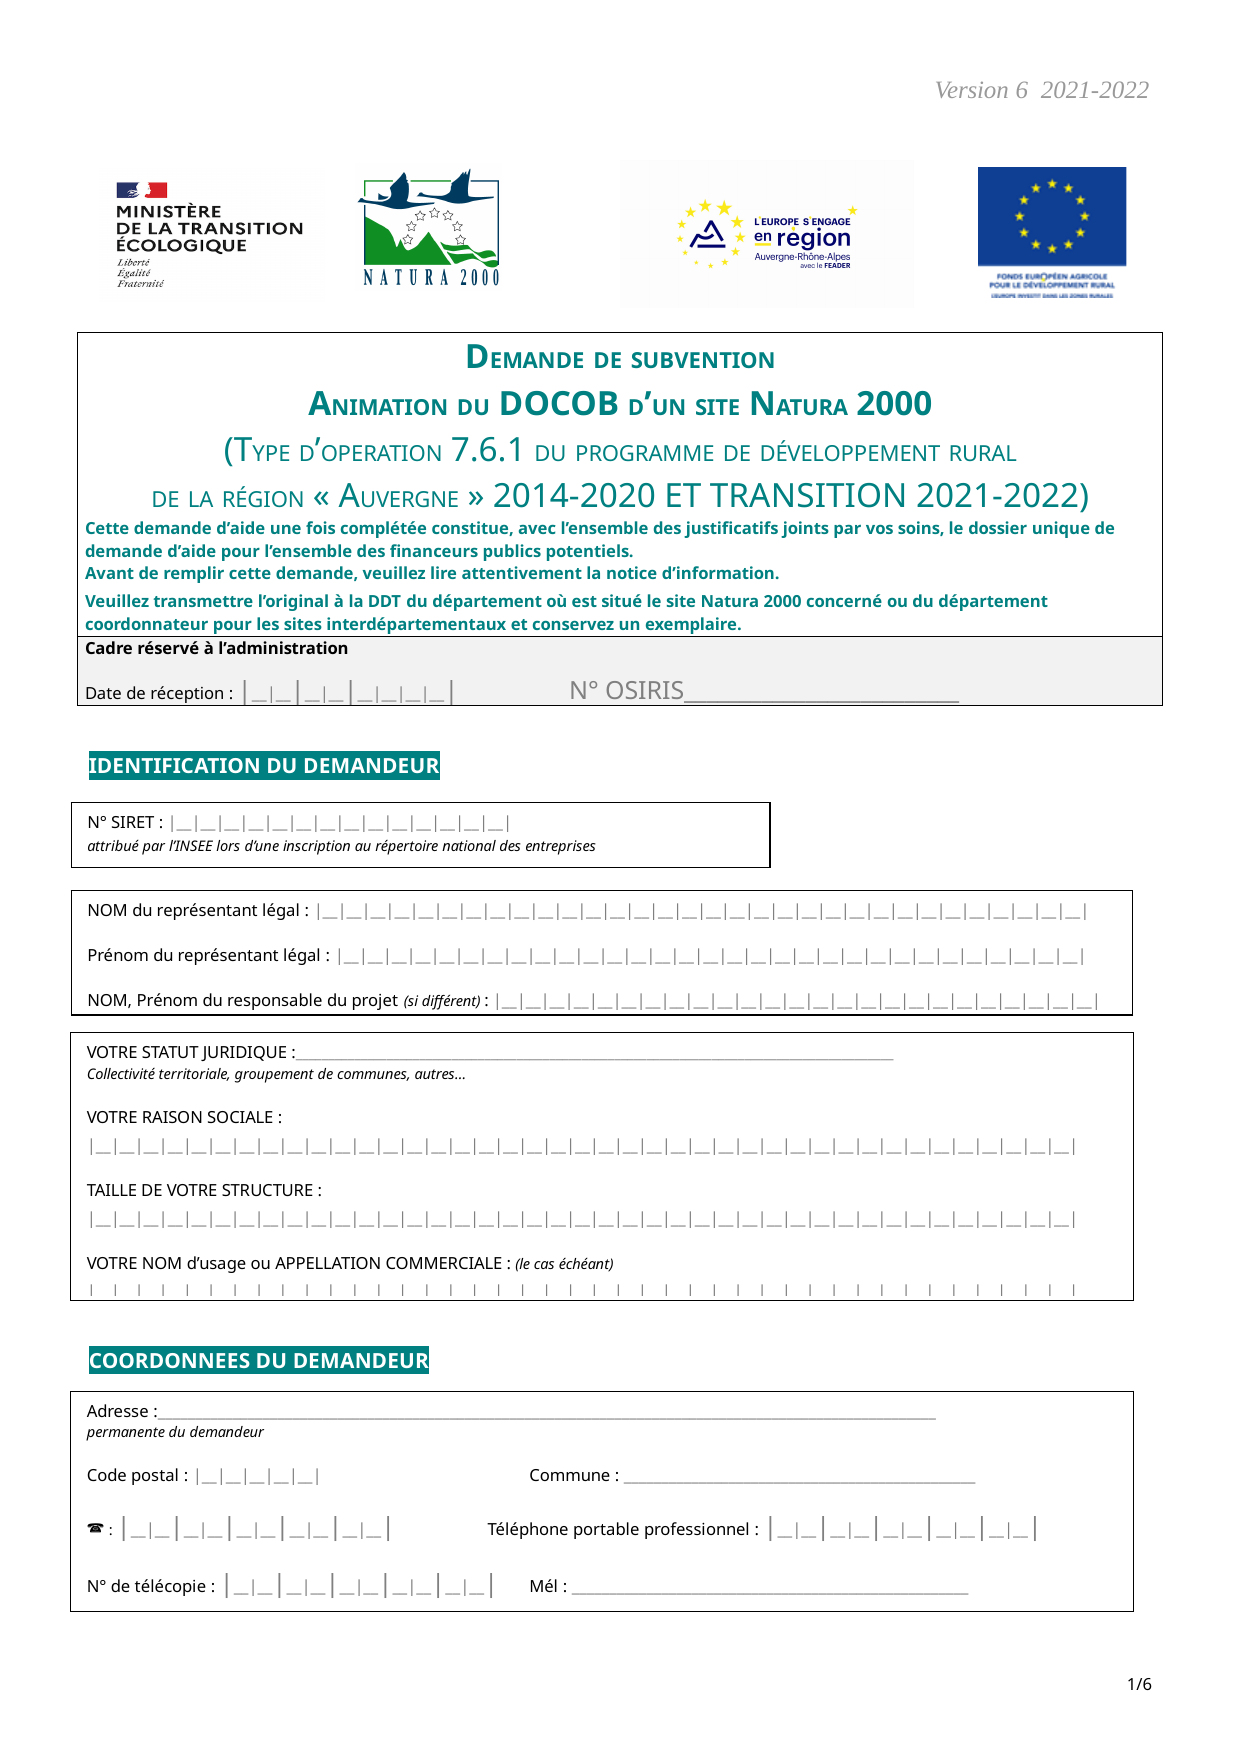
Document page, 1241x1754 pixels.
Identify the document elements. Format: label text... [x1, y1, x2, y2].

text IDENTIFICATION DU DEMANDEUR [89, 751, 1152, 780]
text NOM, Prénom du responsable du projet (si différent) : |__|__|__|__|__|__|__|__|__|__|__|__|__|__|__|__|__|__|__|__|__|__|__|__|__| [87, 989, 1117, 1006]
table_header [108, 156, 475, 308]
table_header [475, 156, 622, 308]
picture [355, 163, 502, 291]
table_cell Cadre réservé à l’administration Date de réception : |__|__|__|__|__|__|__|__| N° OSIRIS_________________________ [78, 637, 1162, 705]
picture [98, 167, 325, 302]
text |__|__|__|__|__|__|__|__|__|__|__|__|__|__|__|__|__|__|__|__|__|__|__|__|__|__|__|__|__|__|__|__|__|__|__|__|__|__|__|__|__| [87, 1207, 1117, 1229]
text permanente du demandeur [87, 1422, 1117, 1442]
table_header Demande de subvention Animation du DOCOB d’un site Natura 2000 (Type d’operation 7.6.1 du programme de développement rural de la région « Auvergne » 2014-2020 ET TRANSITION 2021-2022) [78, 333, 1162, 517]
text |__|__|__|__|__|__|__|__|__|__|__|__|__|__|__|__|__|__|__|__|__|__|__|__|__|__|__|__|__|__|__|__|__|__|__|__|__|__|__|__|__| [87, 1280, 1117, 1292]
table_header [811, 156, 958, 308]
text NOM du représentant légal : |__|__|__|__|__|__|__|__|__|__|__|__|__|__|__|__|__|__|__|__|__|__|__|__|__|__|__|__|__|__|__|__| [87, 899, 1117, 922]
text Collectivité territoriale, groupement de communes, autres… [87, 1064, 1117, 1083]
table_header [622, 156, 811, 160]
table_header [958, 156, 1132, 308]
text |__|__|__|__|__|__|__|__|__|__|__|__|__|__|__|__|__|__|__|__|__|__|__|__|__|__|__|__|__|__|__|__|__|__|__|__|__|__|__|__|__| [87, 1134, 1117, 1156]
picture [620, 160, 914, 308]
text VOTRE NOM d’usage ou APPELLATION COMMERCIALE : (le cas échéant) [87, 1252, 1117, 1274]
text Adresse :________________________________________________________________________________________________________ [87, 1399, 1117, 1422]
text  : |__|__|__|__|__|__|__|__|__|__| Téléphone portable professionnel : |__|__|__|__|__|__|__|__|__|__| [87, 1509, 1117, 1543]
text COORDONNEES DU DEMANDEUR [89, 1346, 1152, 1374]
text N° SIRET : |__|__|__|__|__|__|__|__|__|__|__|__|__|__| [87, 811, 754, 834]
text attribué par l’INSEE lors d’une inscription au répertoire national des entreprises [87, 834, 754, 856]
text Prénom du représentant légal : |__|__|__|__|__|__|__|__|__|__|__|__|__|__|__|__|__|__|__|__|__|__|__|__|__|__|__|__|__|__|__| [87, 944, 1117, 967]
table_header [49, 156, 91, 308]
text VOTRE RAISON SOCIALE : [87, 1106, 1117, 1128]
text N° de télécopie : |__|__|__|__|__|__|__|__|__|__| Mél : _____________________________________________________ [87, 1566, 1117, 1599]
table_header [91, 156, 108, 308]
table_cell Cette demande d’aide une fois complétée constitue, avec l’ensemble des justificatifs joints par vos soins, le dossier unique de demande d’aide pour l’ensemble des financeurs publics potentiels. Avant de remplir cette demande, veuillez lire attentivement la notice d’information. Veuillez transmettre l’original à la DDT du département où est situé le site Natura 2000 concerné ou du département coordonnateur pour les sites interdépartementaux et conservez un exemplaire. [78, 517, 1162, 636]
text Code postal : |__|__|__|__|__| Commune : _______________________________________________ [87, 1464, 1117, 1487]
text VOTRE STATUT JURIDIQUE :____________________________________________________________________________________________ [87, 1041, 1117, 1064]
picture [978, 167, 1127, 298]
text TAILLE DE VOTRE STRUCTURE : [87, 1179, 1117, 1201]
